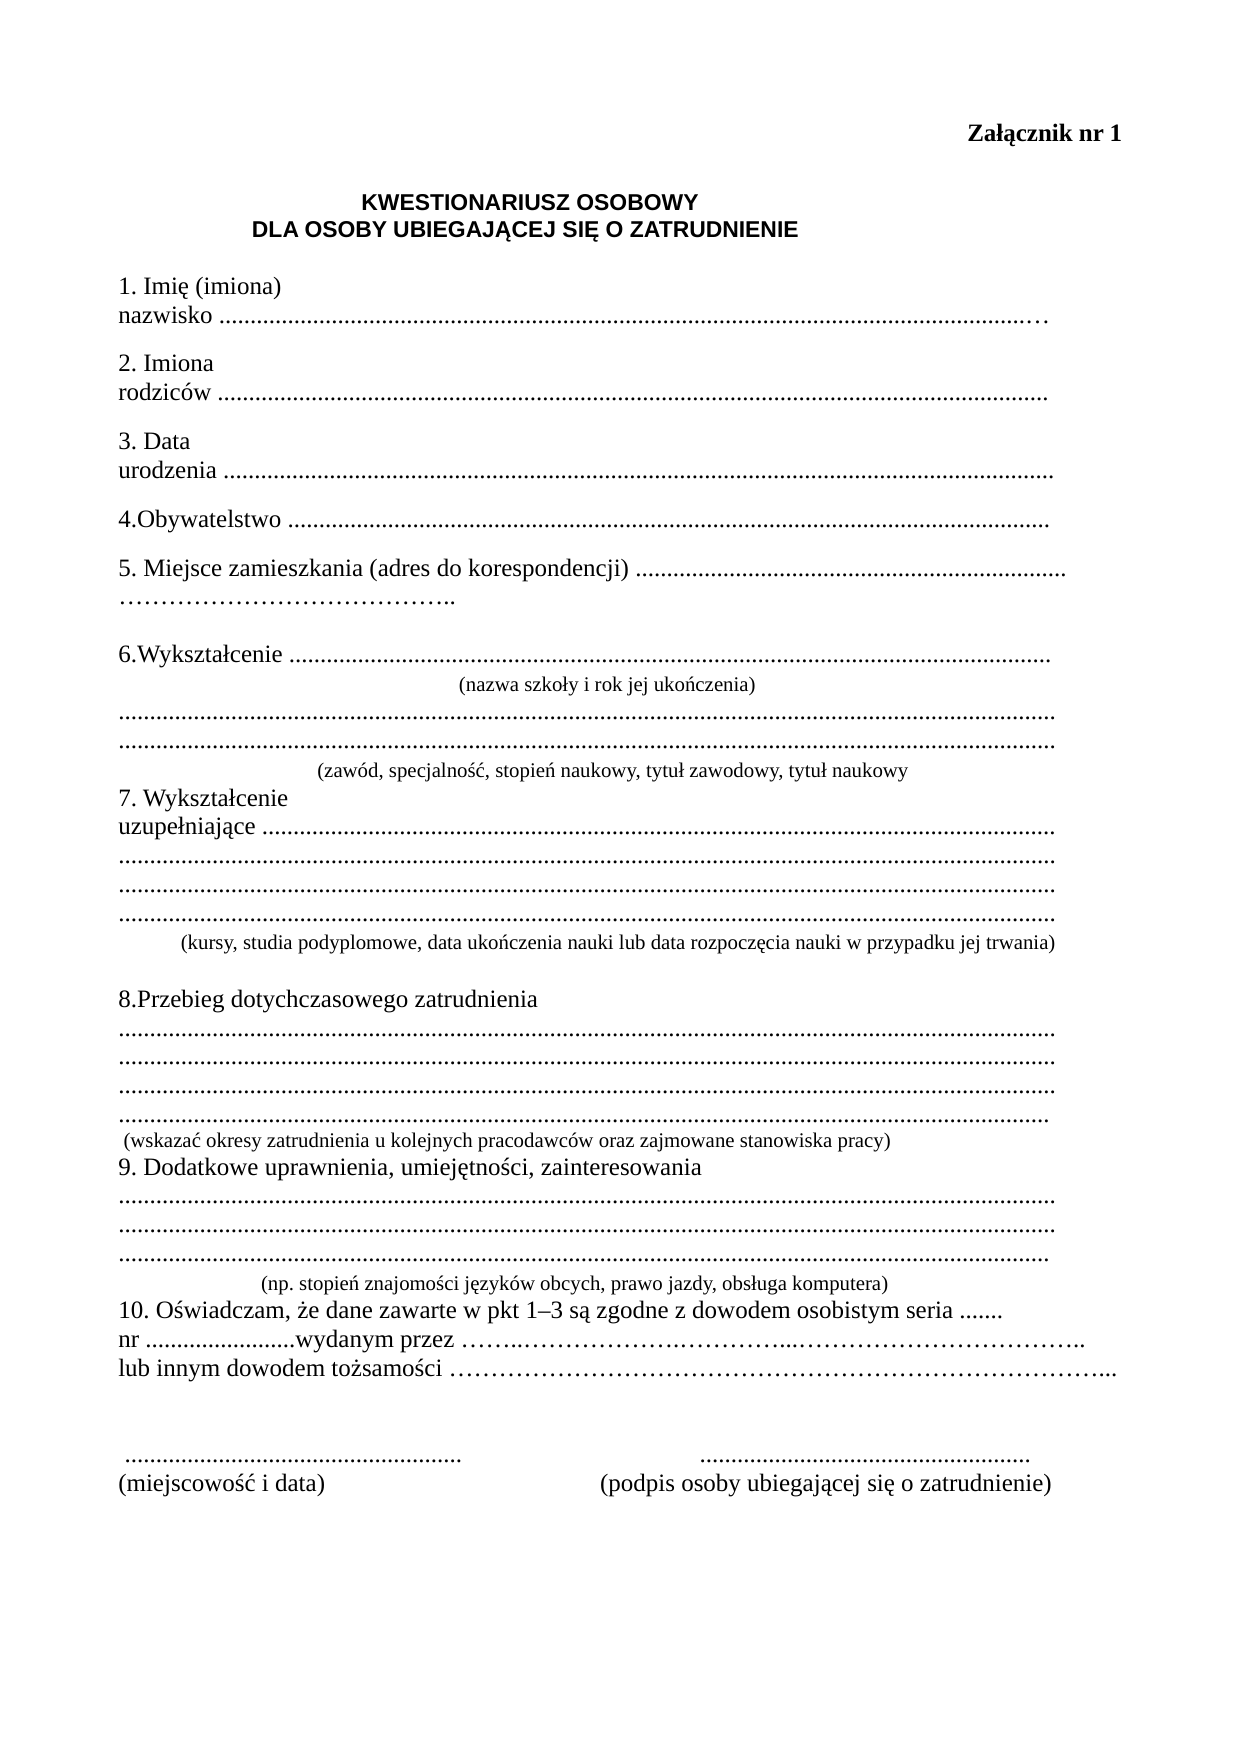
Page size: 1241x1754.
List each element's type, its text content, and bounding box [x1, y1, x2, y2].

text ...................................................................................................................................................... [118, 1070, 1122, 1099]
text 7. Wykształcenie uzupełniające ............................................................................................................................... [118, 783, 1122, 840]
text ...................................................................................................................................................... [118, 869, 1122, 898]
text ...................................................................................................................................................... [118, 898, 1122, 926]
text 8.Przebieg dotychczasowego zatrudnienia [118, 984, 1122, 1013]
text ...................................................................................................................................................... [118, 840, 1122, 869]
text ...................................................................................................................................................... [118, 725, 1122, 754]
text DLA OSOBY UBIEGAJĄCEJ SIĘ O ZATRUDNIENIE [118, 216, 1122, 242]
text 4.Obywatelstwo .......................................................................................................................... [118, 504, 1122, 532]
text ...................................................................................................................................................... [118, 1209, 1122, 1238]
text ...................................................................................................................................................... [118, 1041, 1122, 1070]
text (miejscowość i data) (podpis osoby ubiegającej się o zatrudnienie) [118, 1468, 1122, 1497]
text ..................................................................................................................................................... [118, 1238, 1122, 1267]
text (wskazać okresy zatrudnienia u kolejnych pracodawców oraz zajmowane stanowiska pracy) [118, 1128, 1122, 1152]
text ...................................................................................................................................................... [118, 1013, 1122, 1041]
text 10. Oświadczam, że dane zawarte w pkt 1–3 są zgodne z dowodem osobistym seria ....... nr ........................wydanym przez ……..……………….…………...…………………………….. lub innym dowodem tożsamości ……………………………………………………………………... [118, 1295, 1122, 1382]
text 2. Imiona rodziców ..................................................................................................................................... [118, 348, 1122, 406]
text ...................................................................................................................................................... [118, 1180, 1122, 1209]
text (kursy, studia podyplomowe, data ukończenia nauki lub data rozpoczęcia nauki w przypadku jej trwania) [118, 926, 1122, 955]
text (zawód, specjalność, stopień naukowy, tytuł zawodowy, tytuł naukowy [118, 754, 1122, 783]
text 1. Imię (imiona) nazwisko .................................................................................................................................… [118, 271, 1122, 328]
text Załącznik nr 1 [118, 118, 1122, 147]
text (np. stopień znajomości języków obcych, prawo jazdy, obsługa komputera) [118, 1267, 1122, 1295]
text 5. Miejsce zamieszkania (adres do korespondencji) .....................................................................………………………………….. [118, 553, 1122, 610]
text 3. Data urodzenia ..................................................................................................................................... [118, 426, 1122, 484]
text 6.Wykształcenie .......................................................................................................................... [118, 639, 1122, 668]
text ...................................................................................................................................................... [118, 696, 1122, 725]
text (nazwa szkoły i rok jej ukończenia) [118, 668, 1122, 696]
text KWESTIONARIUSZ OSOBOWY [118, 187, 1122, 216]
text ...................................................... ..................................................... [118, 1439, 1122, 1468]
text ..................................................................................................................................................... [118, 1099, 1122, 1128]
text 9. Dodatkowe uprawnienia, umiejętności, zainteresowania [118, 1152, 1122, 1180]
